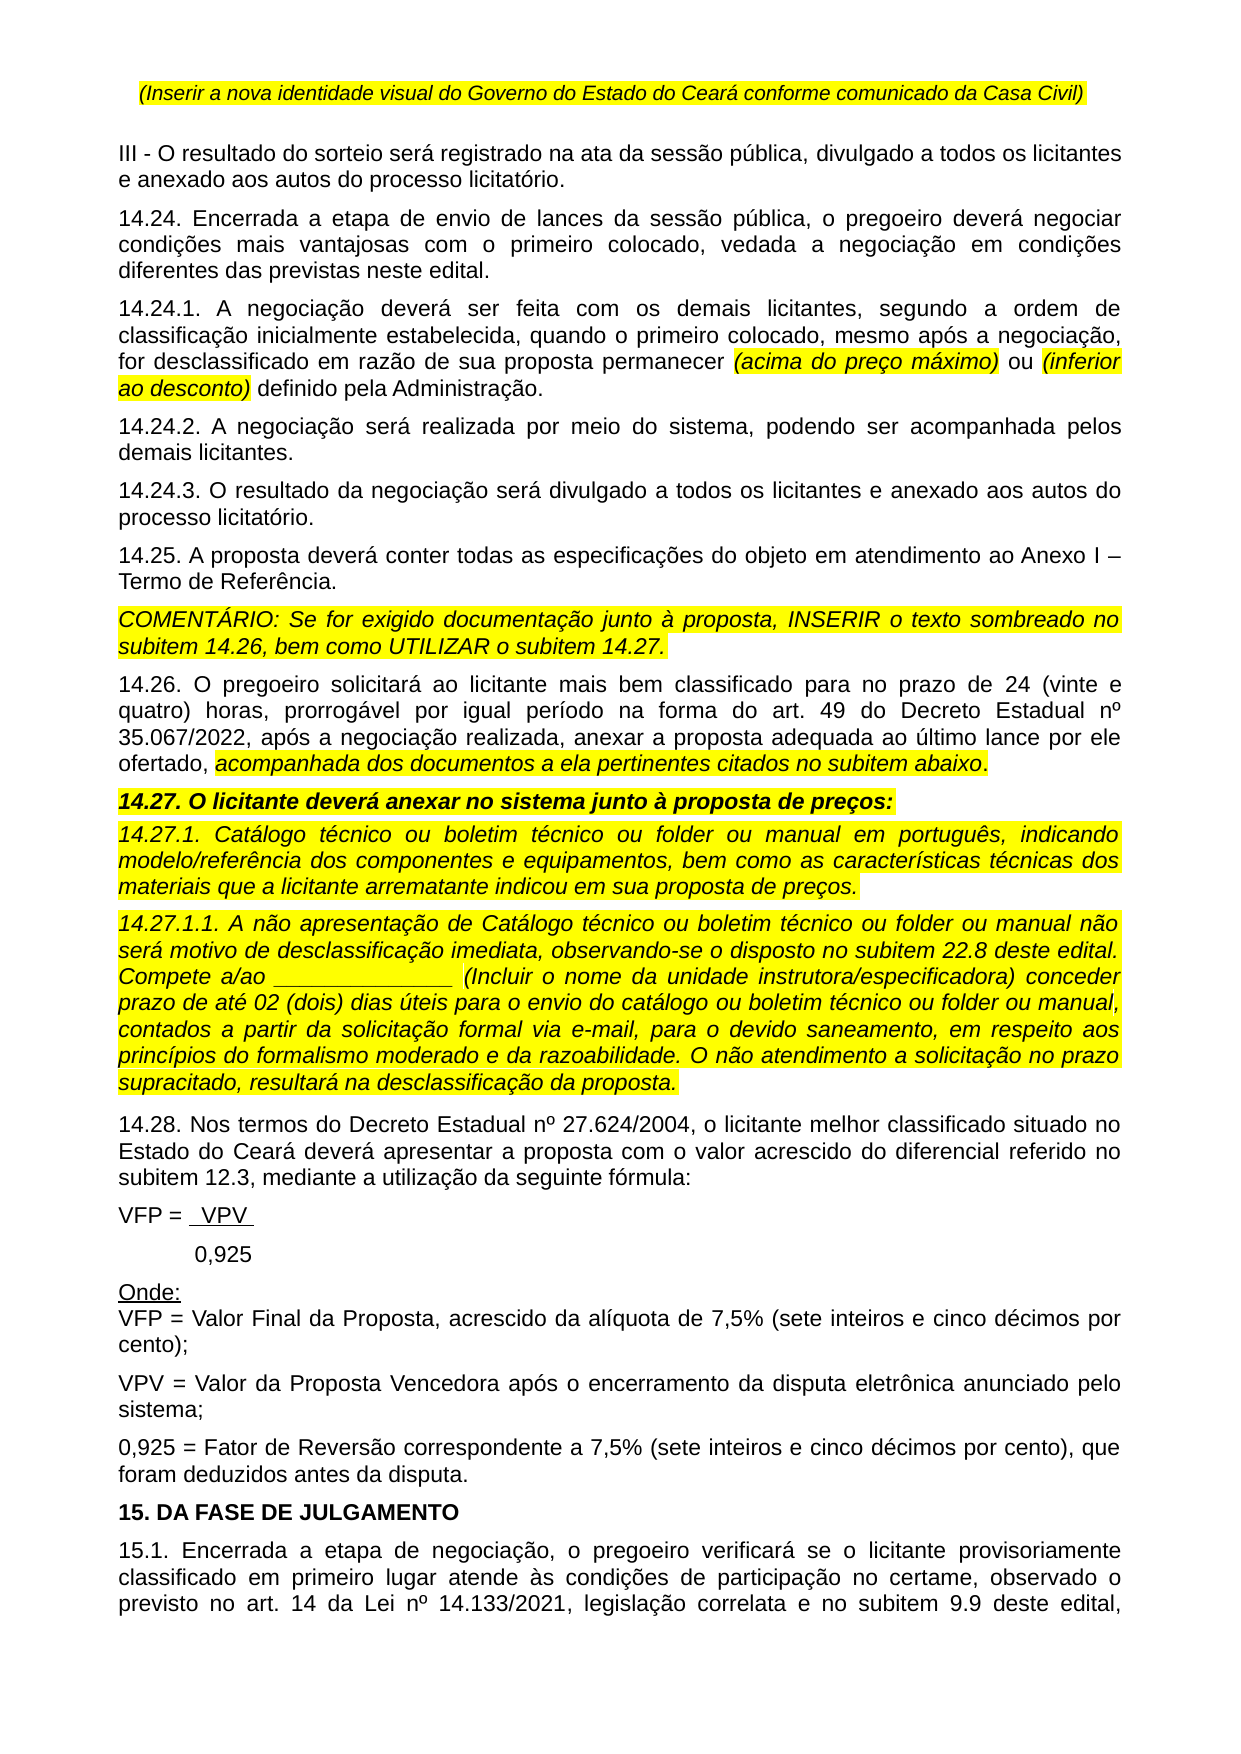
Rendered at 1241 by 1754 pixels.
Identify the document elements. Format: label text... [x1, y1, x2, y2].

subtitle 15. DA FASE DE JULGAMENTO [118, 1499, 1122, 1525]
text 14.24.2. A negociação será realizada por meio do sistema, podendo ser acompanhada pelos demais licitantes. [118, 413, 1122, 465]
text 14.27.1. Catálogo técnico ou boletim técnico ou folder ou manual em português, indicando modelo/referência dos componentes e equipamentos, bem como as características técnicas dos materiais que a licitante arrematante indicou em sua proposta de preços. [118, 821, 1122, 900]
text 14.26. O pregoeiro solicitará ao licitante mais bem classificado para no prazo de 24 (vinte e quatro) horas, prorrogável por igual período na forma do art. 49 do Decreto Estadual nº 35.067/2022, após a negociação realizada, anexar a proposta adequada ao último lance por ele ofertado, acompanhada dos documentos a ela pertinentes citados no subitem abaixo. [118, 671, 1122, 776]
text III - O resultado do sorteio será registrado na ata da sessão pública, divulgado a todos os licitantes e anexado aos autos do processo licitatório. [118, 140, 1122, 193]
text COMENTÁRIO: Se for exigido documentação junto à proposta, INSERIR o texto sombreado no subitem 14.26, bem como UTILIZAR o subitem 14.27. [118, 606, 1122, 659]
text 15.1. Encerrada a etapa de negociação, o pregoeiro verificará se o licitante provisoriamente classificado em primeiro lugar atende às condições de participação no certame, observado o previsto no art. 14 da Lei nº 14.133/2021, legislação correlata e no subitem 9.9 deste edital, [118, 1537, 1122, 1616]
text 14.24. Encerrada a etapa de envio de lances da sessão pública, o pregoeiro deverá negociar condições mais vantajosas com o primeiro colocado, vedada a negociação em condições diferentes das previstas neste edital. [118, 204, 1122, 283]
text 0,925 [118, 1241, 1122, 1267]
text 0,925 = Fator de Reversão correspondente a 7,5% (sete inteiros e cinco décimos por cento), que foram deduzidos antes da disputa. [118, 1434, 1122, 1487]
text VPV = Valor da Proposta Vencedora após o encerramento da disputa eletrônica anunciado pelo sistema; [118, 1370, 1122, 1422]
text 14.27. O licitante deverá anexar no sistema junto à proposta de preços: [118, 788, 1122, 815]
text 14.25. A proposta deverá conter todas as especificações do objeto em atendimento ao Anexo I – Termo de Referência. [118, 542, 1122, 594]
text VFP = VPV [118, 1202, 1122, 1229]
text 14.28. Nos termos do Decreto Estadual nº 27.624/2004, o licitante melhor classificado situado no Estado do Ceará deverá apresentar a proposta com o valor acrescido do diferencial referido no subitem 12.3, mediante a utilização da seguinte fórmula: [118, 1111, 1122, 1190]
text 14.24.1. A negociação deverá ser feita com os demais licitantes, segundo a ordem de classificação inicialmente estabelecida, quando o primeiro colocado, mesmo após a negociação, for desclassificado em razão de sua proposta permanecer (acima do preço máximo) ou (inferior ao desconto) definido pela Administração. [118, 295, 1122, 401]
text 14.27.1.1. A não apresentação de Catálogo técnico ou boletim técnico ou folder ou manual não será motivo de desclassificação imediata, observando-se o disposto no subitem 22.8 deste edital. Compete a/ao ______________ (Incluir o nome da unidade instrutora/especificadora) conceder prazo de até 02 (dois) dias úteis para o envio do catálogo ou boletim técnico ou folder ou manual, contados a partir da solicitação formal via e-mail, para o devido saneamento, em respeito aos princípios do formalismo moderado e da razoabilidade. O não atendimento a solicitação no prazo supracitado, resultará na desclassificação da proposta. [118, 910, 1122, 1095]
text Onde: VFP = Valor Final da Proposta, acrescido da alíquota de 7,5% (sete inteiros e cinco décimos por cento); [118, 1279, 1122, 1358]
text 14.24.3. O resultado da negociação será divulgado a todos os licitantes e anexado aos autos do processo licitatório. [118, 477, 1122, 530]
